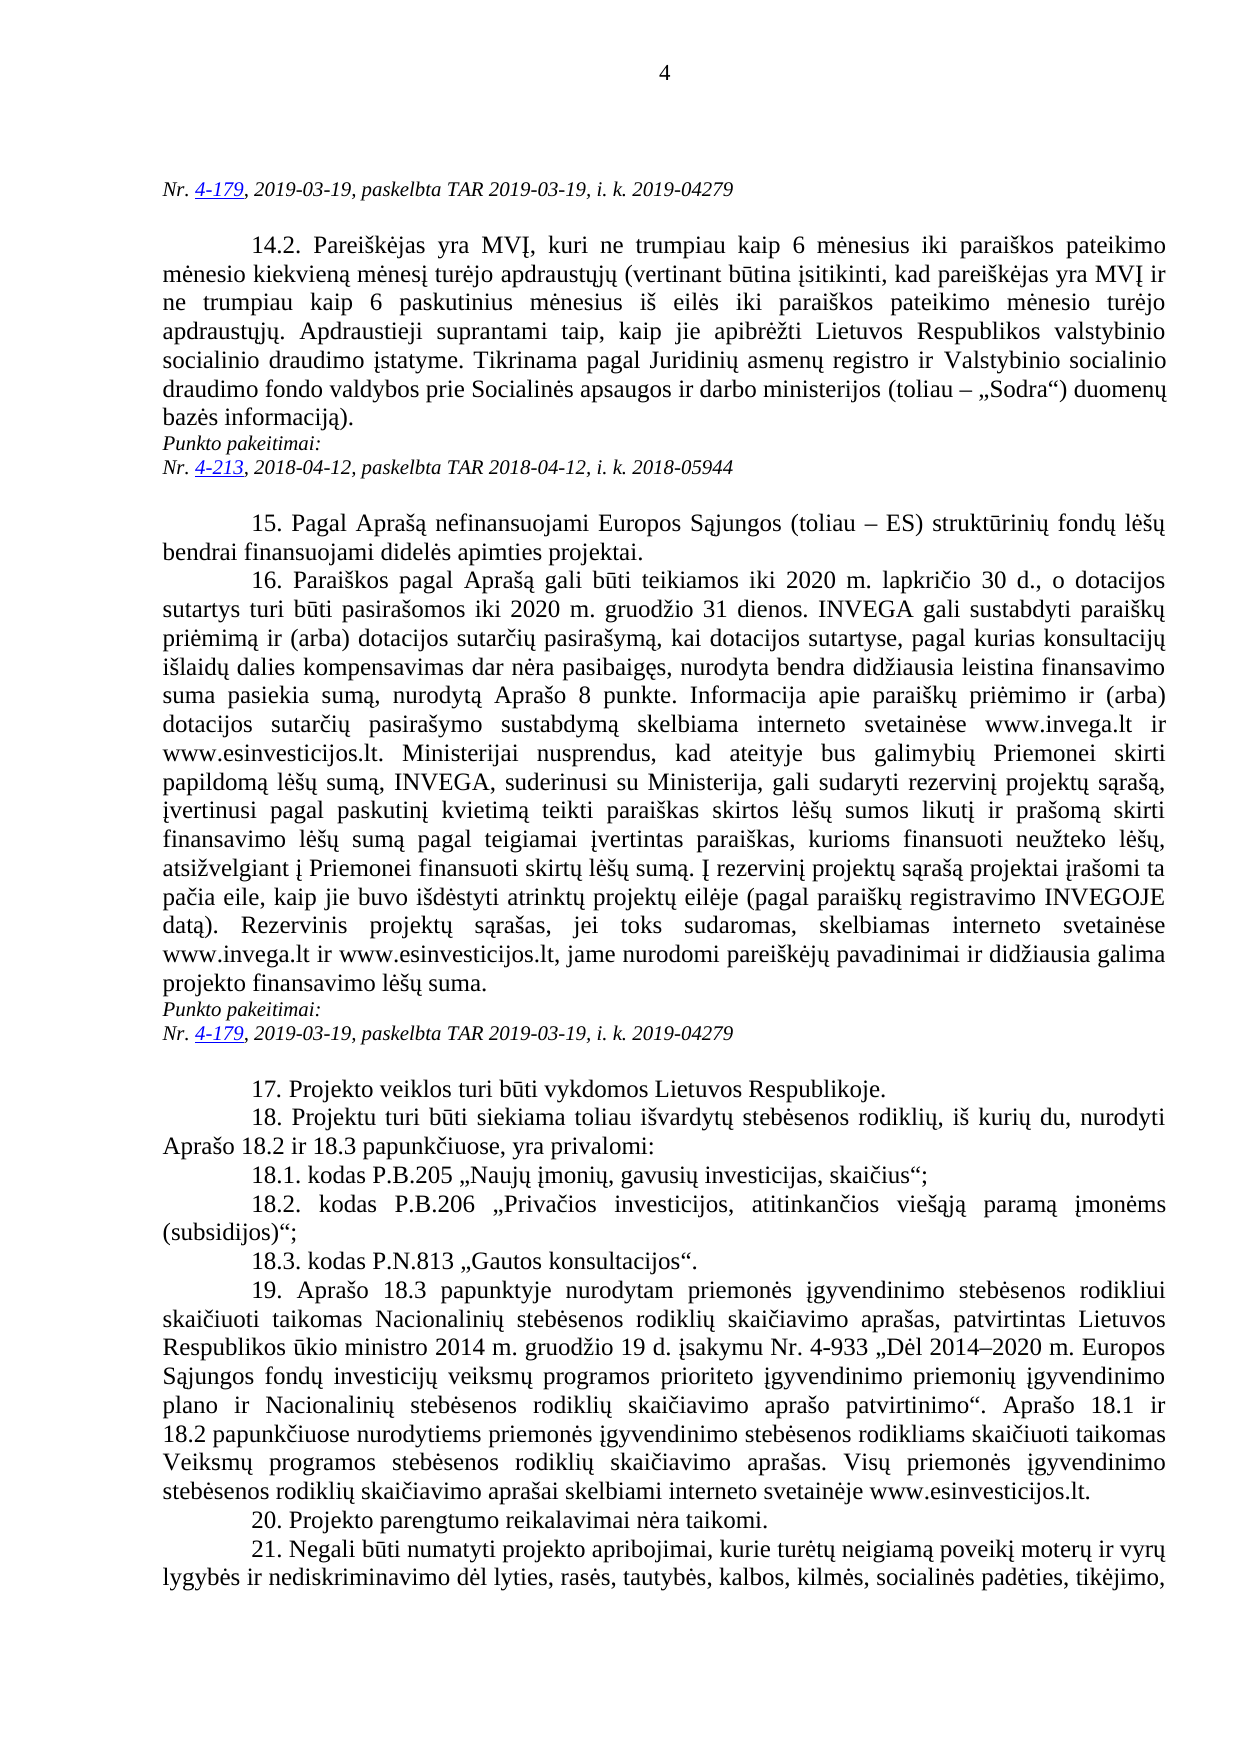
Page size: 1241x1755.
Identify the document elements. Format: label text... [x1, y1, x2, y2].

text 20. Projekto parengtumo reikalavimai nėra taikomi. [162, 1505, 1167, 1534]
text 18.3. kodas P.N.813 „Gautos konsultacijos“. [162, 1246, 1167, 1275]
text 17. Projekto veiklos turi būti vykdomos Lietuvos Respublikoje. [162, 1074, 1167, 1102]
text Nr. 4-213, 2018-04-12, paskelbta TAR 2018-04-12, i. k. 2018-05944 [162, 455, 1167, 479]
text Nr. 4-179, 2019-03-19, paskelbta TAR 2019-03-19, i. k. 2019-04279 [162, 177, 1167, 201]
text 15. Pagal Aprašą nefinansuojami Europos Sąjungos (toliau – ES) struktūrinių fondų lėšų bendrai finansuojami didelės apimties projektai. [162, 508, 1167, 566]
text 14.2. Pareiškėjas yra MVĮ, kuri ne trumpiau kaip 6 mėnesius iki paraiškos pateikimo mėnesio kiekvieną mėnesį turėjo apdraustųjų (vertinant būtina įsitikinti, kad pareiškėjas yra MVĮ ir ne trumpiau kaip 6 paskutinius mėnesius iš eilės iki paraiškos pateikimo mėnesio turėjo apdraustųjų. Apdraustieji suprantami taip, kaip jie apibrėžti Lietuvos Respublikos valstybinio socialinio draudimo įstatyme. Tikrinama pagal Juridinių asmenų registro ir Valstybinio socialinio draudimo fondo valdybos prie Socialinės apsaugos ir darbo ministerijos (toliau – „Sodra“) duomenų bazės informaciją). [162, 230, 1167, 431]
text Punkto pakeitimai: [162, 431, 1167, 455]
text 21. Negali būti numatyti projekto apribojimai, kurie turėtų neigiamą poveikį moterų ir vyrų lygybės ir nediskriminavimo dėl lyties, rasės, tautybės, kalbos, kilmės, socialinės padėties, tikėjimo, [162, 1534, 1167, 1591]
text Punkto pakeitimai: [162, 997, 1167, 1021]
text 18. Projektu turi būti siekiama toliau išvardytų stebėsenos rodiklių, iš kurių du, nurodyti Aprašo 18.2 ir 18.3 papunkčiuose, yra privalomi: [162, 1102, 1167, 1160]
text 16. Paraiškos pagal Aprašą gali būti teikiamos iki 2020 m. lapkričio 30 d., o dotacijos sutartys turi būti pasirašomos iki 2020 m. gruodžio 31 dienos. INVEGA gali sustabdyti paraiškų priėmimą ir (arba) dotacijos sutarčių pasirašymą, kai dotacijos sutartyse, pagal kurias konsultacijų išlaidų dalies kompensavimas dar nėra pasibaigęs, nurodyta bendra didžiausia leistina finansavimo suma pasiekia sumą, nurodytą Aprašo 8 punkte. Informacija apie paraiškų priėmimo ir (arba) dotacijos sutarčių pasirašymo sustabdymą skelbiama interneto svetainėse www.invega.lt ir www.esinvesticijos.lt. Ministerijai nusprendus, kad ateityje bus galimybių Priemonei skirti papildomą lėšų sumą, INVEGA, suderinusi su Ministerija, gali sudaryti rezervinį projektų sąrašą, įvertinusi pagal paskutinį kvietimą teikti paraiškas skirtos lėšų sumos likutį ir prašomą skirti finansavimo lėšų sumą pagal teigiamai įvertintas paraiškas, kurioms finansuoti neužteko lėšų, atsižvelgiant į Priemonei finansuoti skirtų lėšų sumą. Į rezervinį projektų sąrašą projektai įrašomi ta pačia eile, kaip jie buvo išdėstyti atrinktų projektų eilėje (pagal paraiškų registravimo INVEGOJE datą). Rezervinis projektų sąrašas, jei toks sudaromas, skelbiamas interneto svetainėse www.invega.lt ir www.esinvesticijos.lt, jame nurodomi pareiškėjų pavadinimai ir didžiausia galima projekto finansavimo lėšų suma. [162, 566, 1167, 997]
text 18.2. kodas P.B.206 „Privačios investicijos, atitinkančios viešąją paramą įmonėms (subsidijos)“; [162, 1189, 1167, 1246]
text 19. Aprašo 18.3 papunktyje nurodytam priemonės įgyvendinimo stebėsenos rodikliui skaičiuoti taikomas Nacionalinių stebėsenos rodiklių skaičiavimo aprašas, patvirtintas Lietuvos Respublikos ūkio ministro 2014 m. gruodžio 19 d. įsakymu Nr. 4-933 „Dėl 2014–2020 m. Europos Sąjungos fondų investicijų veiksmų programos prioriteto įgyvendinimo priemonių įgyvendinimo plano ir Nacionalinių stebėsenos rodiklių skaičiavimo aprašo patvirtinimo“. Aprašo 18.1 ir 18.2 papunkčiuose nurodytiems priemonės įgyvendinimo stebėsenos rodikliams skaičiuoti taikomas Veiksmų programos stebėsenos rodiklių skaičiavimo aprašas. Visų priemonės įgyvendinimo stebėsenos rodiklių skaičiavimo aprašai skelbiami interneto svetainėje www.esinvesticijos.lt. [162, 1275, 1167, 1505]
text 18.1. kodas P.B.205 „Naujų įmonių, gavusių investicijas, skaičius“; [162, 1160, 1167, 1189]
text Nr. 4-179, 2019-03-19, paskelbta TAR 2019-03-19, i. k. 2019-04279 [162, 1021, 1167, 1045]
